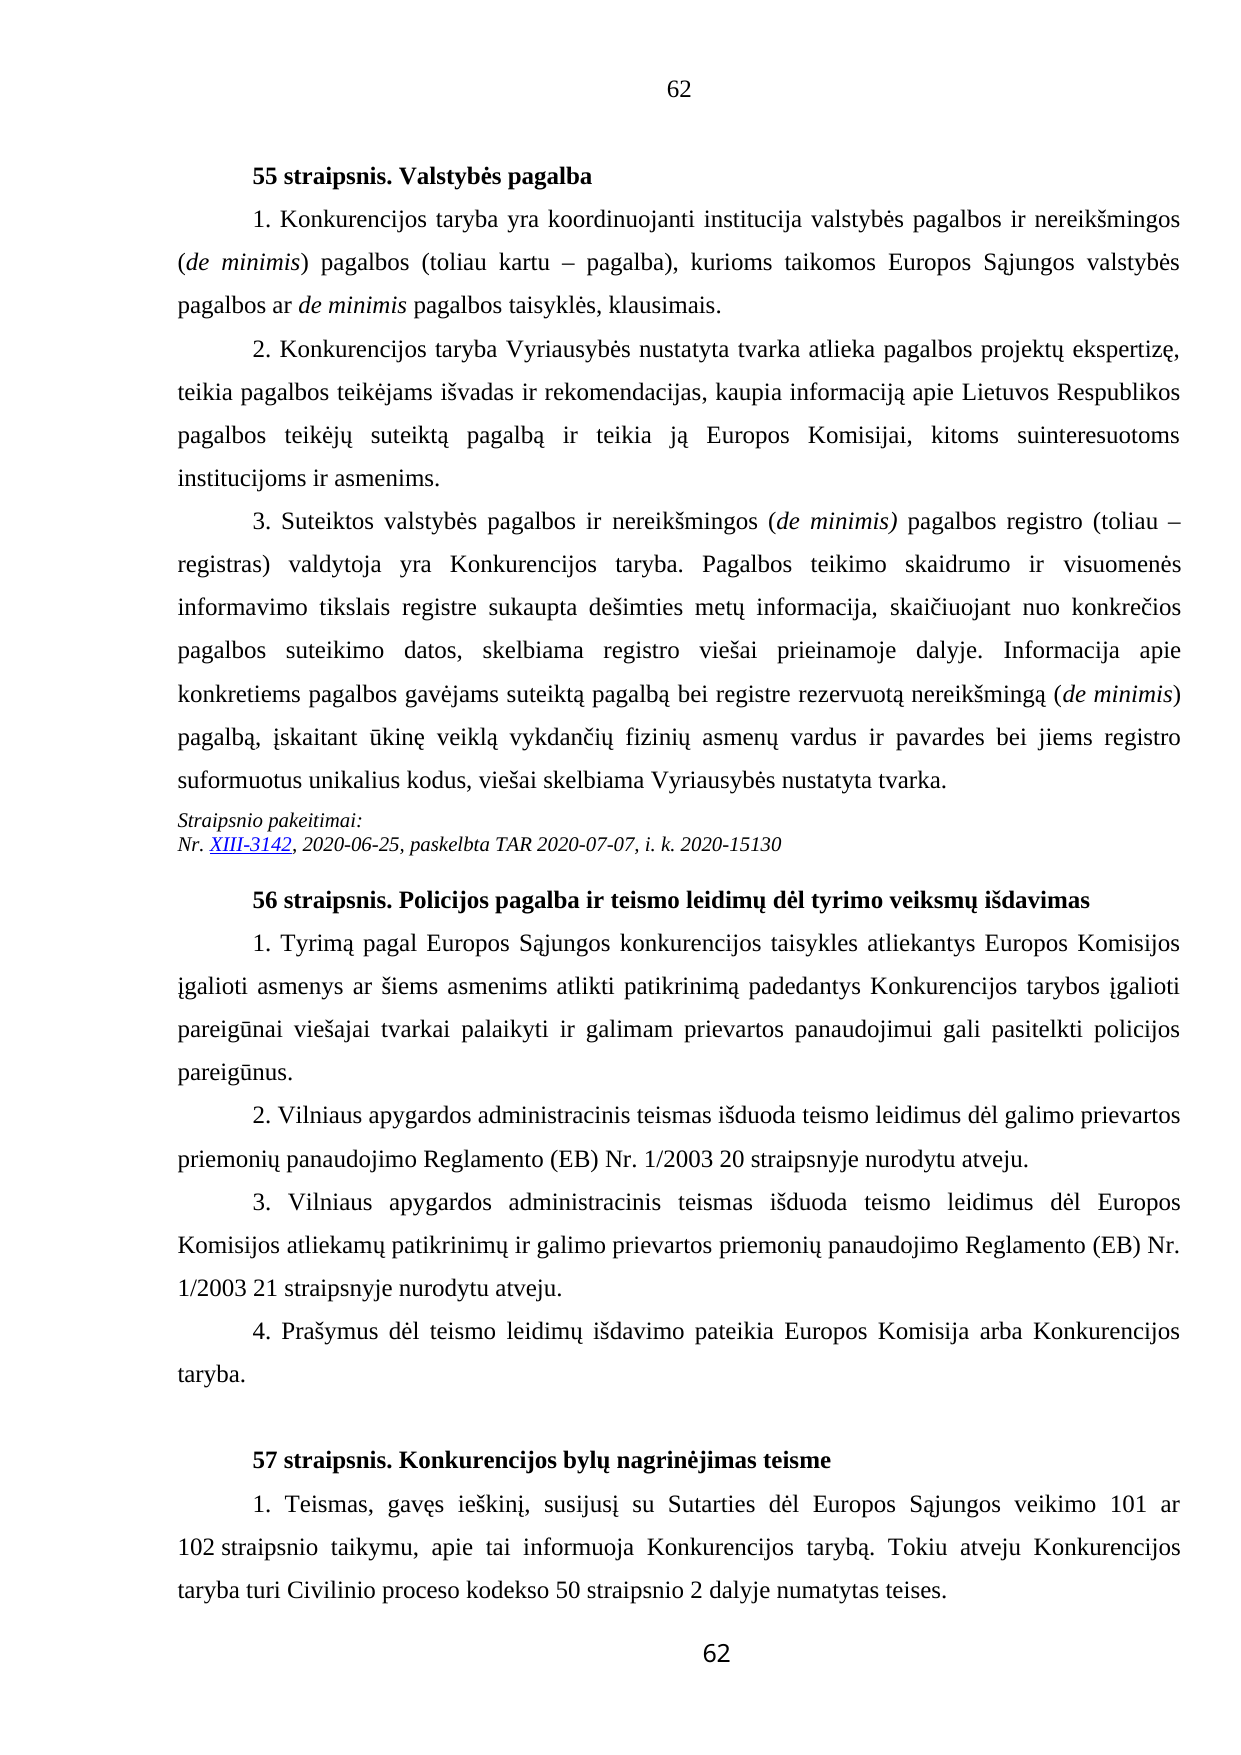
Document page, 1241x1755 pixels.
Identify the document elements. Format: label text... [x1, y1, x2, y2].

text 1. Tyrimą pagal Europos Sąjungos konkurencijos taisykles atliekantys Europos Komisijos įgalioti asmenys ar šiems asmenims atlikti patikrinimą padedantys Konkurencijos tarybos įgalioti pareigūnai viešajai tvarkai palaikyti ir galimam prievartos panaudojimui gali pasitelkti policijos pareigūnus. [177, 928, 1181, 1086]
text Nr. XIII-3142, 2020-06-25, paskelbta TAR 2020-07-07, i. k. 2020-15130 [177, 832, 1181, 856]
text 57 straipsnis. Konkurencijos bylų nagrinėjimas teisme [177, 1446, 1181, 1474]
text 3. Suteiktos valstybės pagalbos ir nereikšmingos (de minimis) pagalbos registro (toliau – registras) valdytoja yra Konkurencijos taryba. Pagalbos teikimo skaidrumo ir visuomenės informavimo tikslais registre sukaupta dešimties metų informacija, skaičiuojant nuo konkrečios pagalbos suteikimo datos, skelbiama registro viešai prieinamoje dalyje. Informacija apie konkretiems pagalbos gavėjams suteiktą pagalbą bei registre rezervuotą nereikšmingą (de minimis) pagalbą, įskaitant ūkinę veiklą vykdančių fizinių asmenų vardus ir pavardes bei jiems registro suformuotus unikalius kodus, viešai skelbiama Vyriausybės nustatyta tvarka. [177, 506, 1181, 794]
text 2. Konkurencijos taryba Vyriausybės nustatyta tvarka atlieka pagalbos projektų ekspertizę, teikia pagalbos teikėjams išvadas ir rekomendacijas, kaupia informaciją apie Lietuvos Respublikos pagalbos teikėjų suteiktą pagalbą ir teikia ją Europos Komisijai, kitoms suinteresuotoms institucijoms ir asmenims. [177, 334, 1181, 492]
text 3. Vilniaus apygardos administracinis teismas išduoda teismo leidimus dėl Europos Komisijos atliekamų patikrinimų ir galimo prievartos priemonių panaudojimo Reglamento (EB) Nr. 1/2003 21 straipsnyje nurodytu atveju. [177, 1187, 1181, 1302]
text 4. Prašymus dėl teismo leidimų išdavimo pateikia Europos Komisija arba Konkurencijos taryba. [177, 1316, 1181, 1388]
text 56 straipsnis. Policijos pagalba ir teismo leidimų dėl tyrimo veiksmų išdavimas [177, 885, 1181, 914]
text Straipsnio pakeitimai: [177, 808, 1181, 832]
text 2. Vilniaus apygardos administracinis teismas išduoda teismo leidimus dėl galimo prievartos priemonių panaudojimo Reglamento (EB) Nr. 1/2003 20 straipsnyje nurodytu atveju. [177, 1101, 1181, 1172]
text 1. Teismas, gavęs ieškinį, susijusį su Sutarties dėl Europos Sąjungos veikimo 101 ar 102 straipsnio taikymu, apie tai informuoja Konkurencijos tarybą. Tokiu atveju Konkurencijos taryba turi Civilinio proceso kodekso 50 straipsnio 2 dalyje numatytas teises. [177, 1489, 1181, 1604]
text 1. Konkurencijos taryba yra koordinuojanti institucija valstybės pagalbos ir nereikšmingos (de minimis) pagalbos (toliau kartu – pagalba), kurioms taikomos Europos Sąjungos valstybės pagalbos ar de minimis pagalbos taisyklės, klausimais. [177, 204, 1181, 319]
text 55 straipsnis. Valstybės pagalba [177, 161, 1181, 190]
